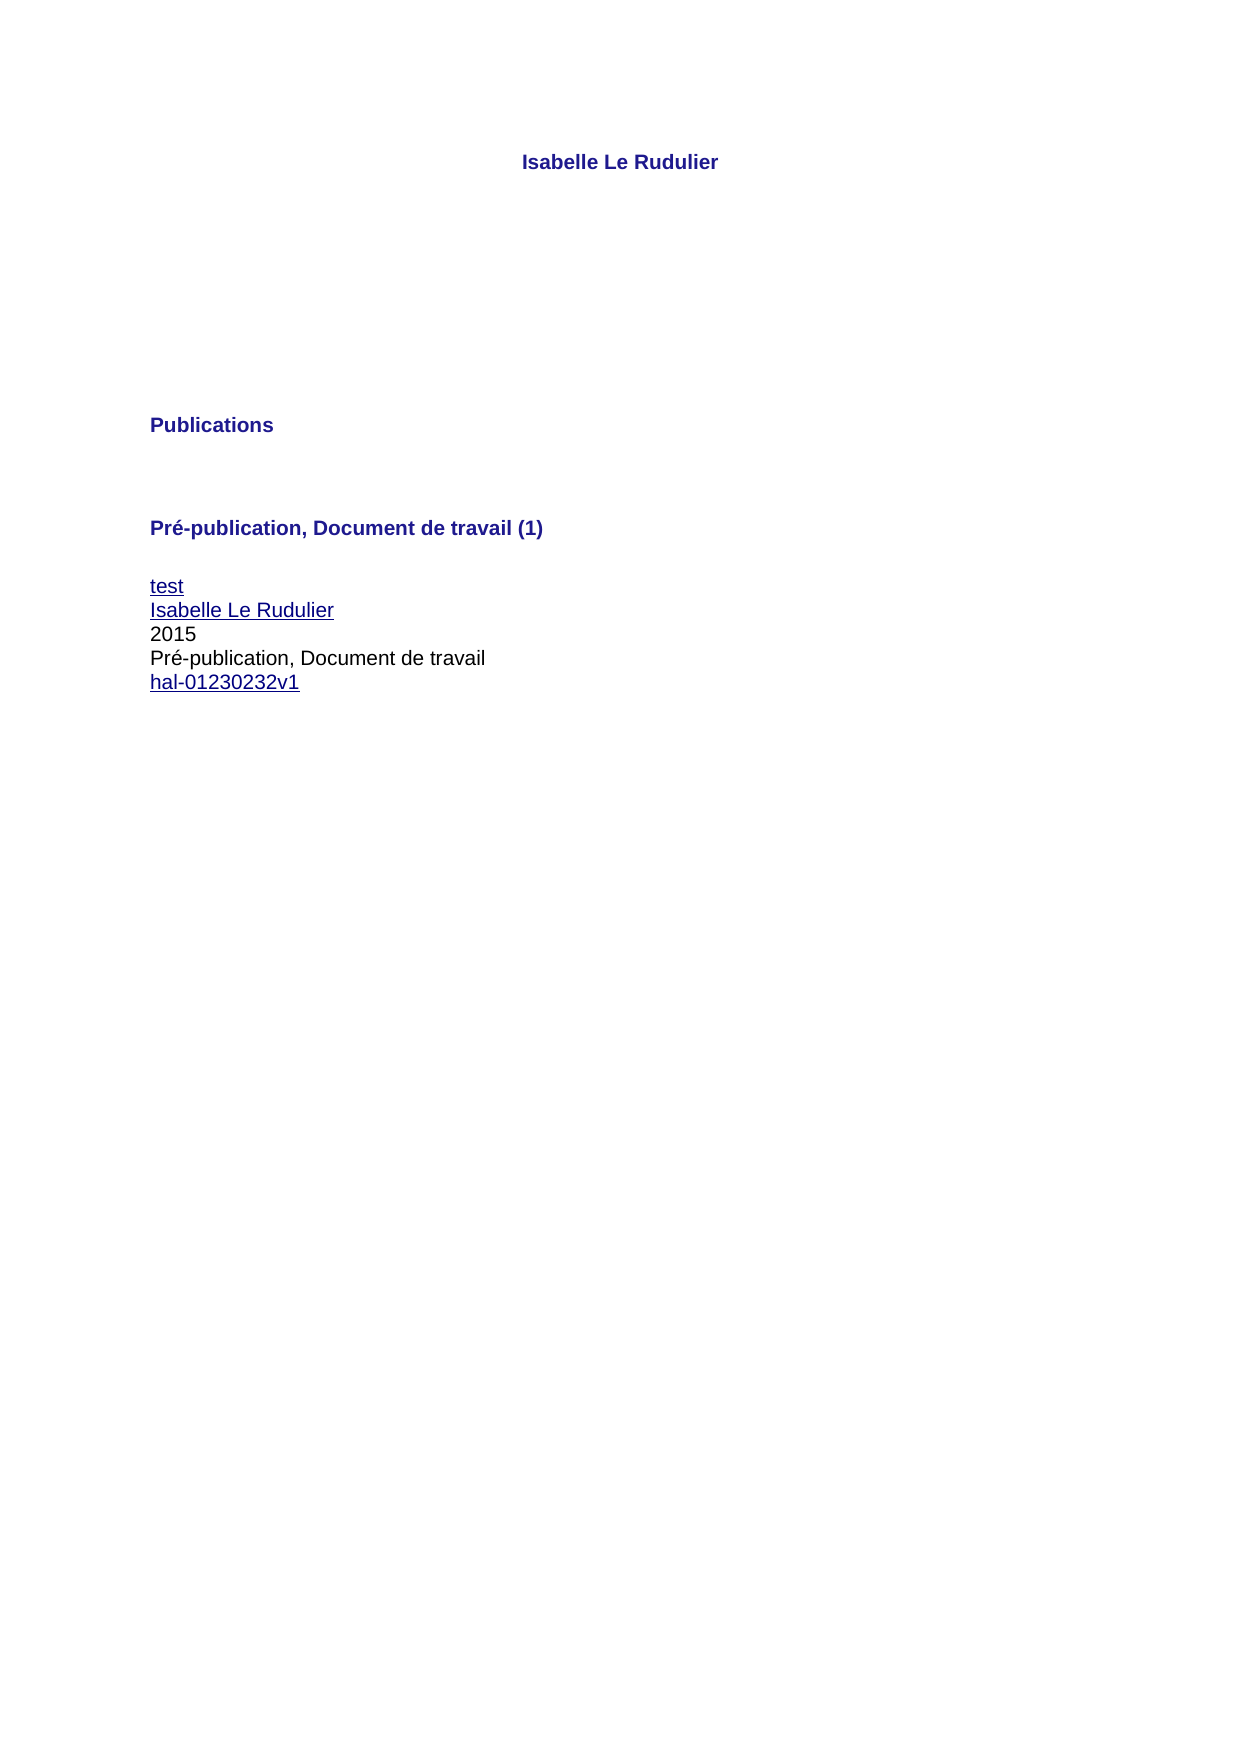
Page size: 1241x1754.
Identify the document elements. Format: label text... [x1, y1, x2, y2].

subtitle Publications [150, 412, 1090, 436]
subtitle Isabelle Le Rudulier [150, 150, 1090, 174]
subtitle Pré-publication, Document de travail (1) [150, 516, 1090, 539]
table_header test Isabelle Le Rudulier 2015 Pré-publication, Document de travail hal-01230232v1 [150, 574, 1090, 694]
